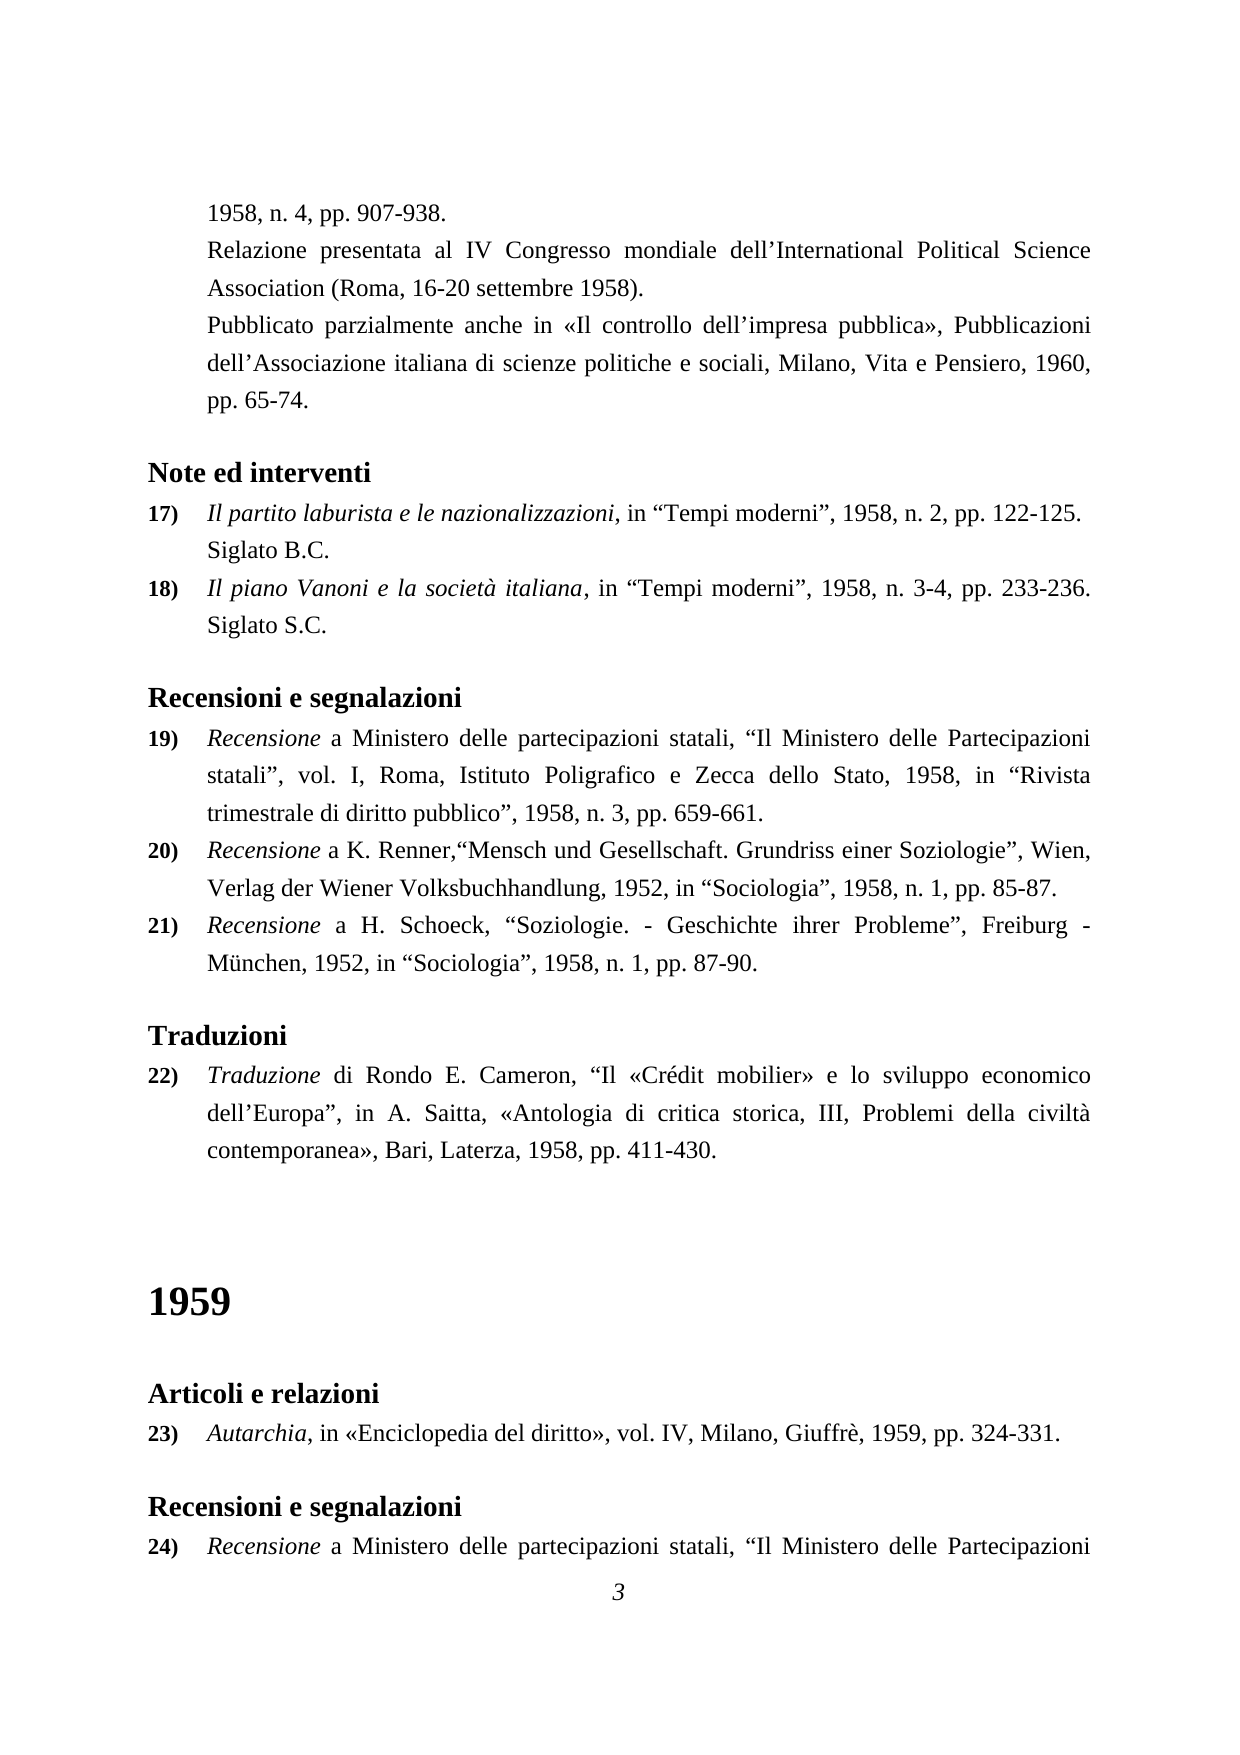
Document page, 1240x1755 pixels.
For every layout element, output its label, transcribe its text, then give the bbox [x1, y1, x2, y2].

text 1959 [148, 1276, 1092, 1324]
text Relazione presentata al IV Congresso mondiale dell’International Political Science Association (Roma, 16-20 settembre 1958). [207, 226, 1092, 301]
list Traduzione di Rondo E. Cameron, “Il «Crédit mobilier» e lo sviluppo economico dell’Europa”, in A. Saitta, «Antologia di critica storica, III, Problemi della civiltà contemporanea», Bari, Laterza, 1958, pp. 411-430. [148, 1051, 1092, 1164]
list Il partito laburista e le nazionalizzazioni, in “Tempi moderni”, 1958, n. 2, pp. 122-125. [148, 489, 1092, 526]
list Recensione a Ministero delle partecipazioni statali, “Il Ministero delle Partecipazioni statali”, vol. I, Roma, Istituto Poligrafico e Zecca dello Stato, 1958, in “Rivista trimestrale di diritto pubblico”, 1958, n. 3, pp. 659-661. [148, 714, 1092, 826]
list Recensione a K. Renner,“Mensch und Gesellschaft. Grundriss einer Soziologie”, Wien, Verlag der Wiener Volksbuchhandlung, 1952, in “Sociologia”, 1958, n. 1, pp. 85-87. [148, 826, 1092, 901]
list 1958, n. 4, pp. 907-938. [148, 189, 1092, 226]
text Siglato B.C. [148, 526, 1092, 564]
text Articoli e relazioni [148, 1372, 1092, 1410]
list Recensione a Ministero delle partecipazioni statali, “Il Ministero delle Partecipazioni [148, 1522, 1092, 1560]
list Autarchia, in «Enciclopedia del diritto», vol. IV, Milano, Giuffrè, 1959, pp. 324-331. [148, 1410, 1092, 1447]
text Recensioni e segnalazioni [148, 1485, 1092, 1522]
text Note ed interventi [148, 451, 1092, 489]
text Traduzioni [148, 1014, 1092, 1051]
list Recensione a H. Schoeck, “Soziologie. - Geschichte ihrer Probleme”, Freiburg - München, 1952, in “Sociologia”, 1958, n. 1, pp. 87-90. [148, 901, 1092, 976]
list Il piano Vanoni e la società italiana, in “Tempi moderni”, 1958, n. 3-4, pp. 233-236. Siglato S.C. [148, 564, 1092, 639]
text Pubblicato parzialmente anche in «Il controllo dell’impresa pubblica», Pubblicazioni dell’Associazione italiana di scienze politiche e sociali, Milano, Vita e Pensiero, 1960, pp. 65-74. [207, 301, 1092, 414]
text Recensioni e segnalazioni [148, 676, 1092, 714]
